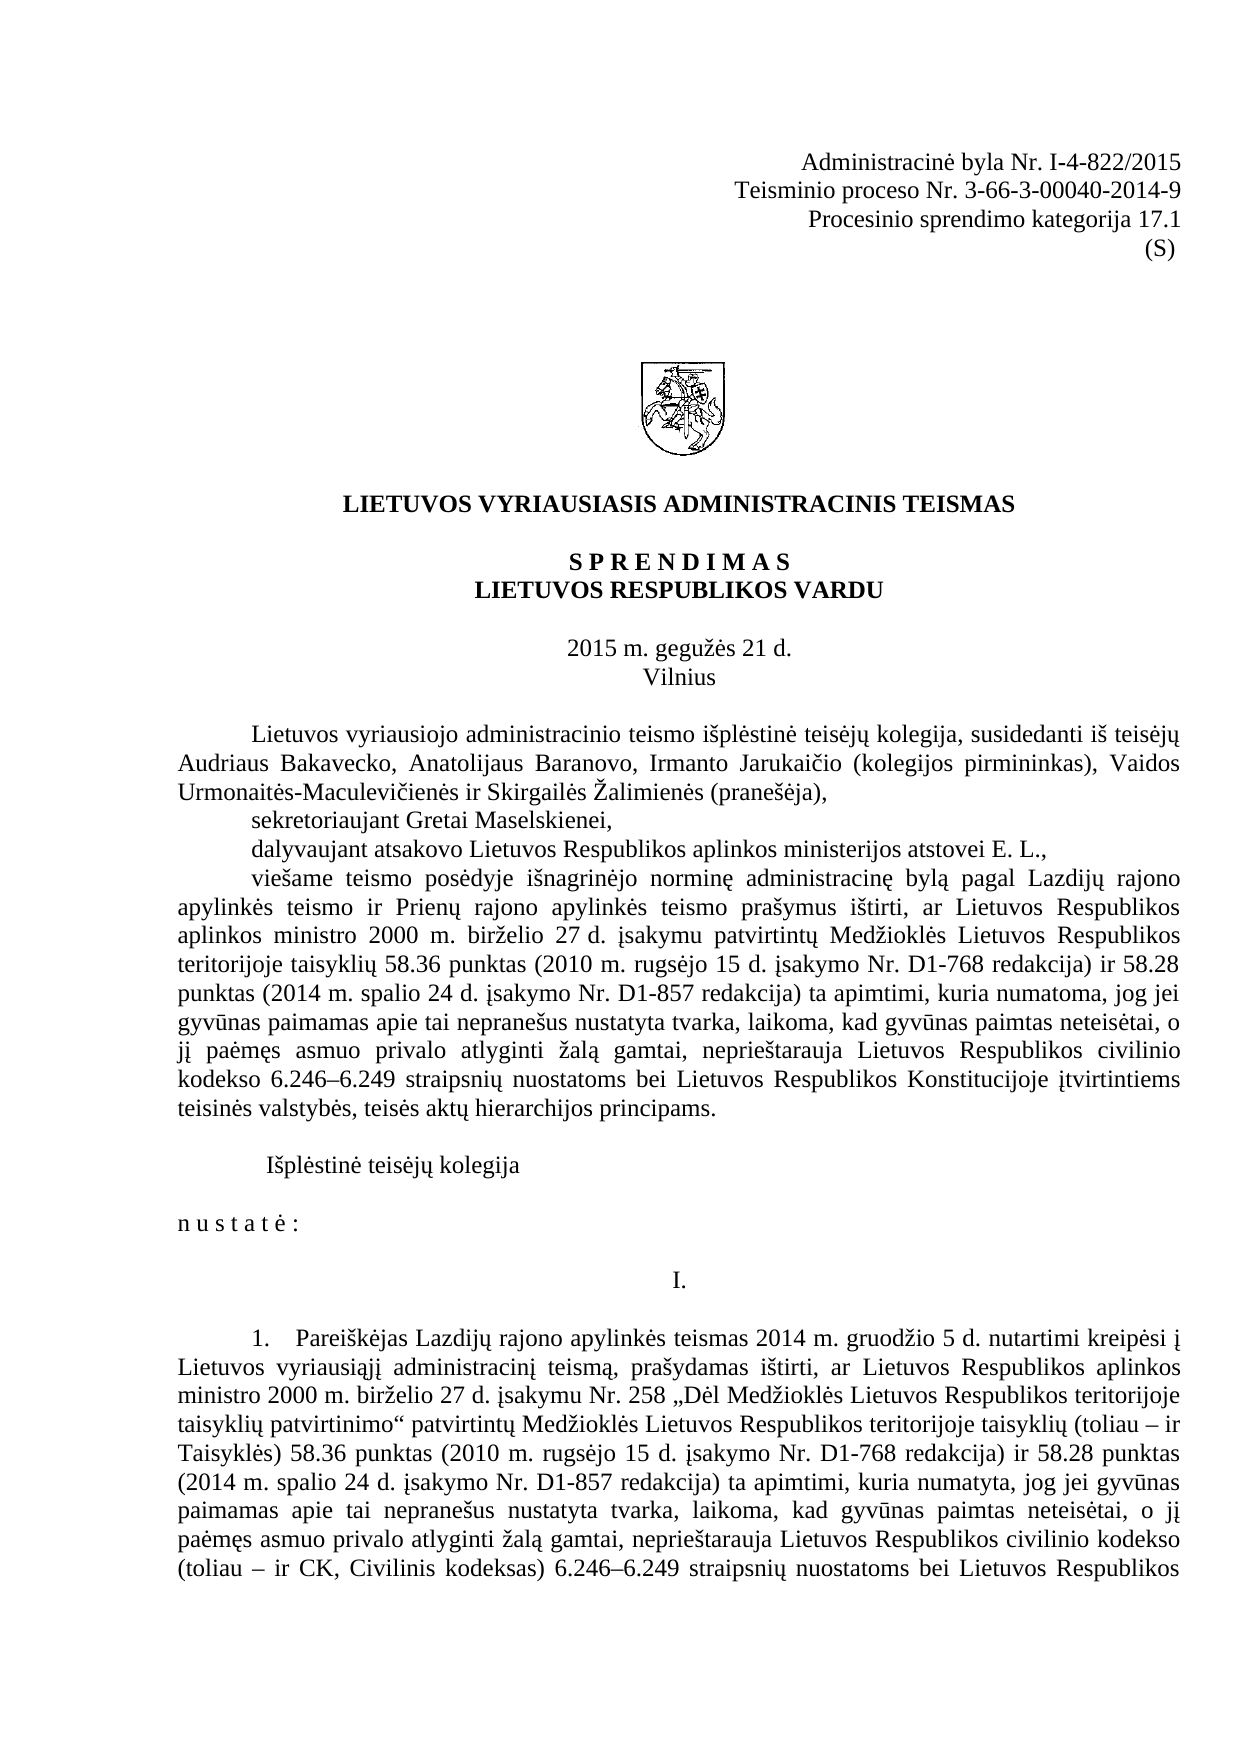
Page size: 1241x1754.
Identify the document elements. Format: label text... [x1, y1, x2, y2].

text (S) [177, 233, 1181, 262]
text Procesinio sprendimo kategorija 17.1 [177, 204, 1181, 233]
text sekretoriaujant Gretai Maselskienei, [177, 806, 1181, 834]
text dalyvaujant atsakovo Lietuvos Respublikos aplinkos ministerijos atstovei E. L., [177, 834, 1181, 863]
text viešame teismo posėdyje išnagrinėjo norminę administracinę bylą pagal Lazdijų rajono apylinkės teismo ir Prienų rajono apylinkės teismo prašymus ištirti, ar Lietuvos Respublikos aplinkos ministro 2000 m. birželio 27 d. įsakymu patvirtintų Medžioklės Lietuvos Respublikos teritorijoje taisyklių 58.36 punktas (2010 m. rugsėjo 15 d. įsakymo Nr. D1-768 redakcija) ir 58.28 punktas (2014 m. spalio 24 d. įsakymo Nr. D1-857 redakcija) ta apimtimi, kuria numatoma, jog jei gyvūnas paimamas apie tai nepranešus nustatyta tvarka, laikoma, kad gyvūnas paimtas neteisėtai, o jį paėmęs asmuo privalo atlyginti žalą gamtai, neprieštarauja Lietuvos Respublikos civilinio kodekso 6.246–6.249 straipsnių nuostatoms bei Lietuvos Respublikos Konstitucijoje įtvirtintiems teisinės valstybės, teisės aktų hierarchijos principams. [177, 863, 1181, 1122]
text LIETUVOS RESPUBLIKOS VARDU [177, 576, 1181, 604]
text n u s t a t ė : [177, 1208, 1181, 1237]
text 1. Pareiškėjas Lazdijų rajono apylinkės teismas 2014 m. gruodžio 5 d. nutartimi kreipėsi į Lietuvos vyriausiąjį administracinį teismą, prašydamas ištirti, ar Lietuvos Respublikos aplinkos ministro 2000 m. birželio 27 d. įsakymu Nr. 258 „Dėl Medžioklės Lietuvos Respublikos teritorijoje taisyklių patvirtinimo“ patvirtintų Medžioklės Lietuvos Respublikos teritorijoje taisyklių (toliau – ir Taisyklės) 58.36 punktas (2010 m. rugsėjo 15 d. įsakymo Nr. D1-768 redakcija) ir 58.28 punktas (2014 m. spalio 24 d. įsakymo Nr. D1-857 redakcija) ta apimtimi, kuria numatyta, jog jei gyvūnas paimamas apie tai nepranešus nustatyta tvarka, laikoma, kad gyvūnas paimtas neteisėtai, o jį paėmęs asmuo privalo atlyginti žalą gamtai, neprieštarauja Lietuvos Respublikos civilinio kodekso (toliau – ir CK, Civilinis kodeksas) 6.246–6.249 straipsnių nuostatoms bei Lietuvos Respublikos [177, 1323, 1181, 1582]
text LIETUVOS VYRIAUSIASIS ADMINISTRACINIS TEISMAS [177, 489, 1181, 518]
text Vilnius [177, 662, 1181, 691]
text S P R E N D I M A S [177, 547, 1181, 576]
text I. [177, 1266, 1181, 1294]
text Administracinė byla Nr. I-4-822/2015 [177, 147, 1181, 176]
text Lietuvos vyriausiojo administracinio teismo išplėstinė teisėjų kolegija, susidedanti iš teisėjų Audriaus Bakavecko, Anatolijaus Baranovo, Irmanto Jarukaičio (kolegijos pirmininkas), Vaidos Urmonaitės-Maculevičienės ir Skirgailės Žalimienės (pranešėja), [177, 719, 1181, 806]
text Teisminio proceso Nr. 3-66-3-00040-2014-9 [177, 176, 1181, 204]
text Išplėstinė teisėjų kolegija [177, 1151, 1181, 1179]
text 2015 m. gegužės 21 d. [177, 633, 1181, 662]
